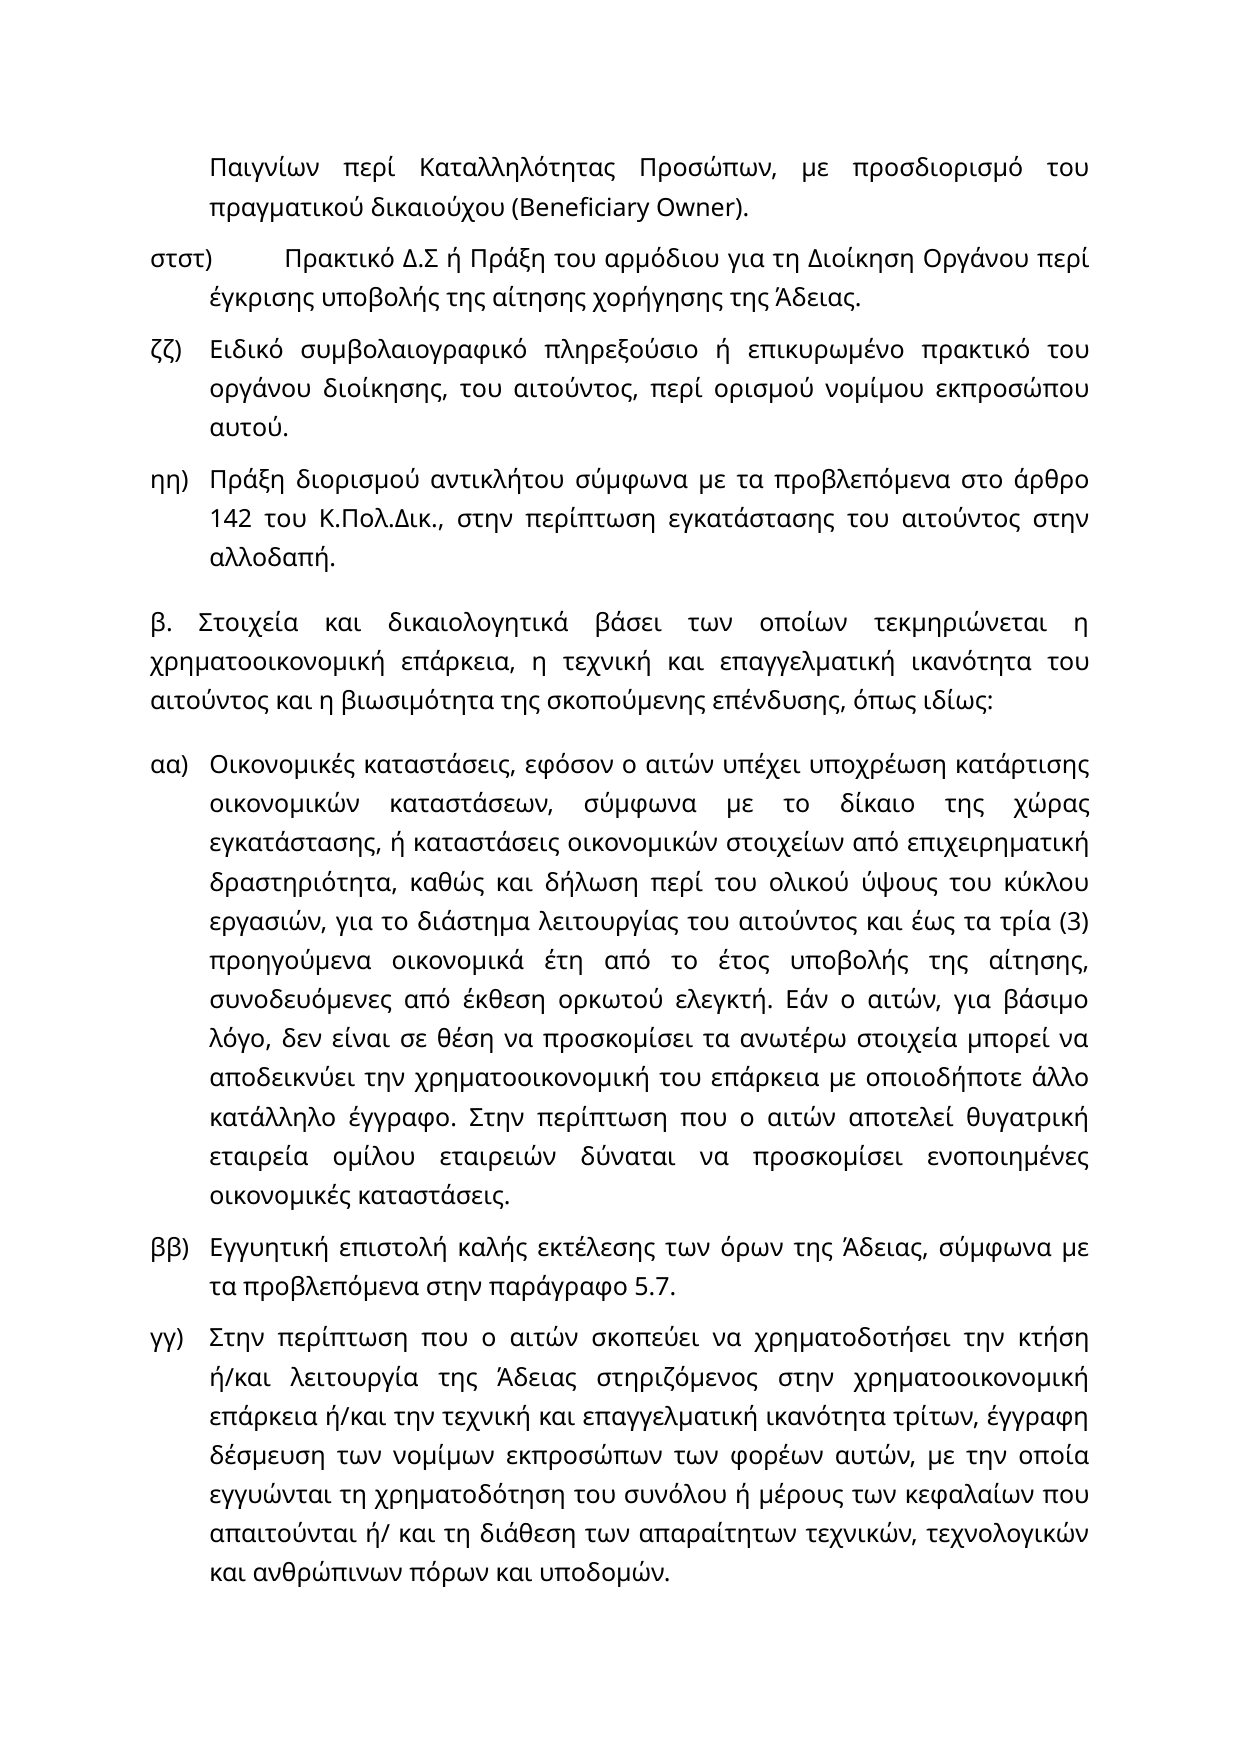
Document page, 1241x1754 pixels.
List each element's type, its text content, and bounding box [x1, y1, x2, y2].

list Παιγνίων περί Καταλληλότητας Προσώπων, με προσδιορισμό του πραγματικού δικαιούχου (Beneficiary Owner). [150, 150, 1090, 223]
list αα) Οικονομικές καταστάσεις, εφόσον ο αιτών υπέχει υποχρέωση κατάρτισης οικονομικών καταστάσεων, σύμφωνα με το δίκαιο της χώρας εγκατάστασης, ή καταστάσεις οικονομικών στοιχείων από επιχειρηματική δραστηριότητα, καθώς και δήλωση περί του ολικού ύψους του κύκλου εργασιών, για το διάστημα λειτουργίας του αιτούντος και έως τα τρία (3) προηγούμενα οικονομικά έτη από το έτος υποβολής της αίτησης, συνοδευόμενες από έκθεση ορκωτού ελεγκτή. Εάν ο αιτών, για βάσιμο λόγο, δεν είναι σε θέση να προσκομίσει τα ανωτέρω στοιχεία μπορεί να αποδεικνύει την χρηματοοικονομική του επάρκεια με οποιοδήποτε άλλο κατάλληλο έγγραφο. Στην περίπτωση που ο αιτών αποτελεί θυγατρική εταιρεία ομίλου εταιρειών δύναται να προσκομίσει ενοποιημένες οικονομικές καταστάσεις. [150, 747, 1090, 1212]
text β. Στοιχεία και δικαιολογητικά βάσει των οποίων τεκμηριώνεται η χρηματοοικονομική επάρκεια, η τεχνική και επαγγελματική ικανότητα του αιτούντος και η βιωσιμότητα της σκοπούμενης επένδυσης, όπως ιδίως: [150, 604, 1090, 717]
list ζζ) Ειδικό συμβολαιογραφικό πληρεξούσιο ή επικυρωμένο πρακτικό του οργάνου διοίκησης, του αιτούντος, περί ορισμού νομίμου εκπροσώπου αυτού. [150, 332, 1090, 444]
list γγ) Στην περίπτωση που ο αιτών σκοπεύει να χρηματοδοτήσει την κτήση ή/και λειτουργία της Άδειας στηριζόμενος στην χρηματοοικονομική επάρκεια ή/και την τεχνική και επαγγελματική ικανότητα τρίτων, έγγραφη δέσμευση των νομίμων εκπροσώπων των φορέων αυτών, με την οποία εγγυώνται τη χρηματοδότηση του συνόλου ή μέρους των κεφαλαίων που απαιτούνται ή/ και τη διάθεση των απαραίτητων τεχνικών, τεχνολογικών και ανθρώπινων πόρων και υποδομών. [150, 1320, 1090, 1589]
list στστ) Πρακτικό Δ.Σ ή Πράξη του αρμόδιου για τη Διοίκηση Οργάνου περί έγκρισης υποβολής της αίτησης χορήγησης της Άδειας. [150, 241, 1090, 314]
list ββ) Εγγυητική επιστολή καλής εκτέλεσης των όρων της Άδειας, σύμφωνα με τα προβλεπόμενα στην παράγραφο 5.7. [150, 1229, 1090, 1302]
list ηη) Πράξη διορισμού αντικλήτου σύμφωνα με τα προβλεπόμενα στο άρθρο 142 του Κ.Πολ.Δικ., στην περίπτωση εγκατάστασης του αιτούντος στην αλλοδαπή. [150, 462, 1090, 574]
